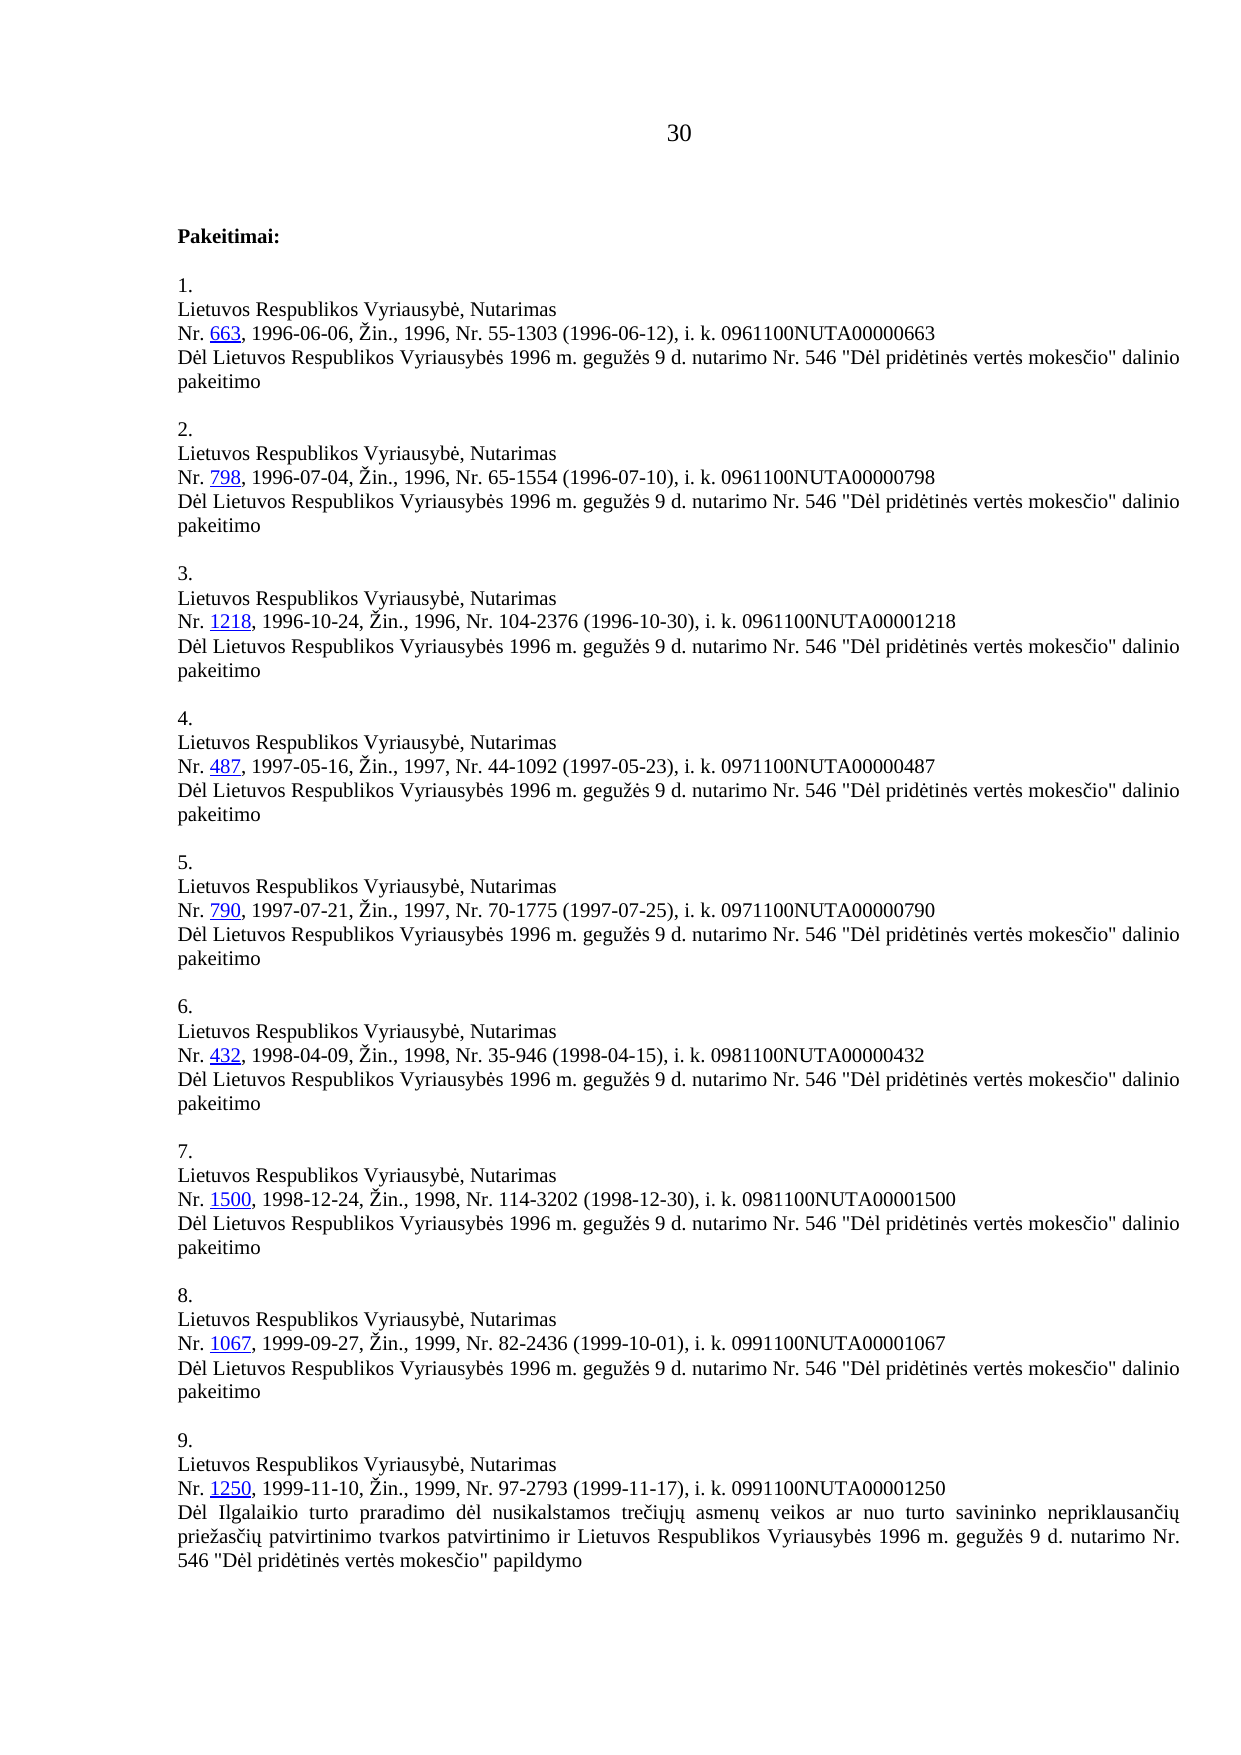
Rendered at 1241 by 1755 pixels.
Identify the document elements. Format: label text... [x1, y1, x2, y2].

text 2. [177, 417, 1181, 441]
text Lietuvos Respublikos Vyriausybė, Nutarimas [177, 1452, 1181, 1476]
text Lietuvos Respublikos Vyriausybė, Nutarimas [177, 1163, 1181, 1187]
text 3. [177, 561, 1181, 585]
text Lietuvos Respublikos Vyriausybė, Nutarimas [177, 730, 1181, 754]
text Dėl Lietuvos Respublikos Vyriausybės 1996 m. gegužės 9 d. nutarimo Nr. 546 "Dėl pridėtinės vertės mokesčio" dalinio pakeitimo [177, 922, 1181, 970]
text Pakeitimai: [177, 224, 1181, 248]
text Dėl Lietuvos Respublikos Vyriausybės 1996 m. gegužės 9 d. nutarimo Nr. 546 "Dėl pridėtinės vertės mokesčio" dalinio pakeitimo [177, 633, 1181, 682]
text 4. [177, 706, 1181, 730]
text 8. [177, 1283, 1181, 1307]
text 7. [177, 1139, 1181, 1163]
text Nr. 1218, 1996-10-24, Žin., 1996, Nr. 104-2376 (1996-10-30), i. k. 0961100NUTA00001218 [177, 609, 1181, 633]
text Nr. 663, 1996-06-06, Žin., 1996, Nr. 55-1303 (1996-06-12), i. k. 0961100NUTA00000663 [177, 321, 1181, 345]
text Lietuvos Respublikos Vyriausybė, Nutarimas [177, 874, 1181, 898]
text Dėl Lietuvos Respublikos Vyriausybės 1996 m. gegužės 9 d. nutarimo Nr. 546 "Dėl pridėtinės vertės mokesčio" dalinio pakeitimo [177, 1067, 1181, 1115]
text Dėl Lietuvos Respublikos Vyriausybės 1996 m. gegužės 9 d. nutarimo Nr. 546 "Dėl pridėtinės vertės mokesčio" dalinio pakeitimo [177, 1211, 1181, 1259]
text Nr. 487, 1997-05-16, Žin., 1997, Nr. 44-1092 (1997-05-23), i. k. 0971100NUTA00000487 [177, 754, 1181, 778]
text Nr. 1067, 1999-09-27, Žin., 1999, Nr. 82-2436 (1999-10-01), i. k. 0991100NUTA00001067 [177, 1331, 1181, 1355]
text Dėl Lietuvos Respublikos Vyriausybės 1996 m. gegužės 9 d. nutarimo Nr. 546 "Dėl pridėtinės vertės mokesčio" dalinio pakeitimo [177, 489, 1181, 537]
text Dėl Lietuvos Respublikos Vyriausybės 1996 m. gegužės 9 d. nutarimo Nr. 546 "Dėl pridėtinės vertės mokesčio" dalinio pakeitimo [177, 345, 1181, 393]
text 5. [177, 850, 1181, 874]
text Dėl Lietuvos Respublikos Vyriausybės 1996 m. gegužės 9 d. nutarimo Nr. 546 "Dėl pridėtinės vertės mokesčio" dalinio pakeitimo [177, 1355, 1181, 1403]
text Lietuvos Respublikos Vyriausybė, Nutarimas [177, 1307, 1181, 1331]
text Nr. 1250, 1999-11-10, Žin., 1999, Nr. 97-2793 (1999-11-17), i. k. 0991100NUTA00001250 [177, 1476, 1181, 1500]
text Dėl Ilgalaikio turto praradimo dėl nusikalstamos trečiųjų asmenų veikos ar nuo turto savininko nepriklausančių priežasčių patvirtinimo tvarkos patvirtinimo ir Lietuvos Respublikos Vyriausybės 1996 m. gegužės 9 d. nutarimo Nr. 546 "Dėl pridėtinės vertės mokesčio" papildymo [177, 1500, 1181, 1572]
text Lietuvos Respublikos Vyriausybė, Nutarimas [177, 441, 1181, 465]
text 9. [177, 1428, 1181, 1452]
text Nr. 1500, 1998-12-24, Žin., 1998, Nr. 114-3202 (1998-12-30), i. k. 0981100NUTA00001500 [177, 1187, 1181, 1211]
text Nr. 790, 1997-07-21, Žin., 1997, Nr. 70-1775 (1997-07-25), i. k. 0971100NUTA00000790 [177, 898, 1181, 922]
text 1. [177, 273, 1181, 297]
text Lietuvos Respublikos Vyriausybė, Nutarimas [177, 297, 1181, 321]
text Nr. 798, 1996-07-04, Žin., 1996, Nr. 65-1554 (1996-07-10), i. k. 0961100NUTA00000798 [177, 465, 1181, 489]
text Dėl Lietuvos Respublikos Vyriausybės 1996 m. gegužės 9 d. nutarimo Nr. 546 "Dėl pridėtinės vertės mokesčio" dalinio pakeitimo [177, 778, 1181, 826]
text Lietuvos Respublikos Vyriausybė, Nutarimas [177, 585, 1181, 609]
text 6. [177, 994, 1181, 1018]
text Nr. 432, 1998-04-09, Žin., 1998, Nr. 35-946 (1998-04-15), i. k. 0981100NUTA00000432 [177, 1043, 1181, 1067]
text Lietuvos Respublikos Vyriausybė, Nutarimas [177, 1018, 1181, 1043]
